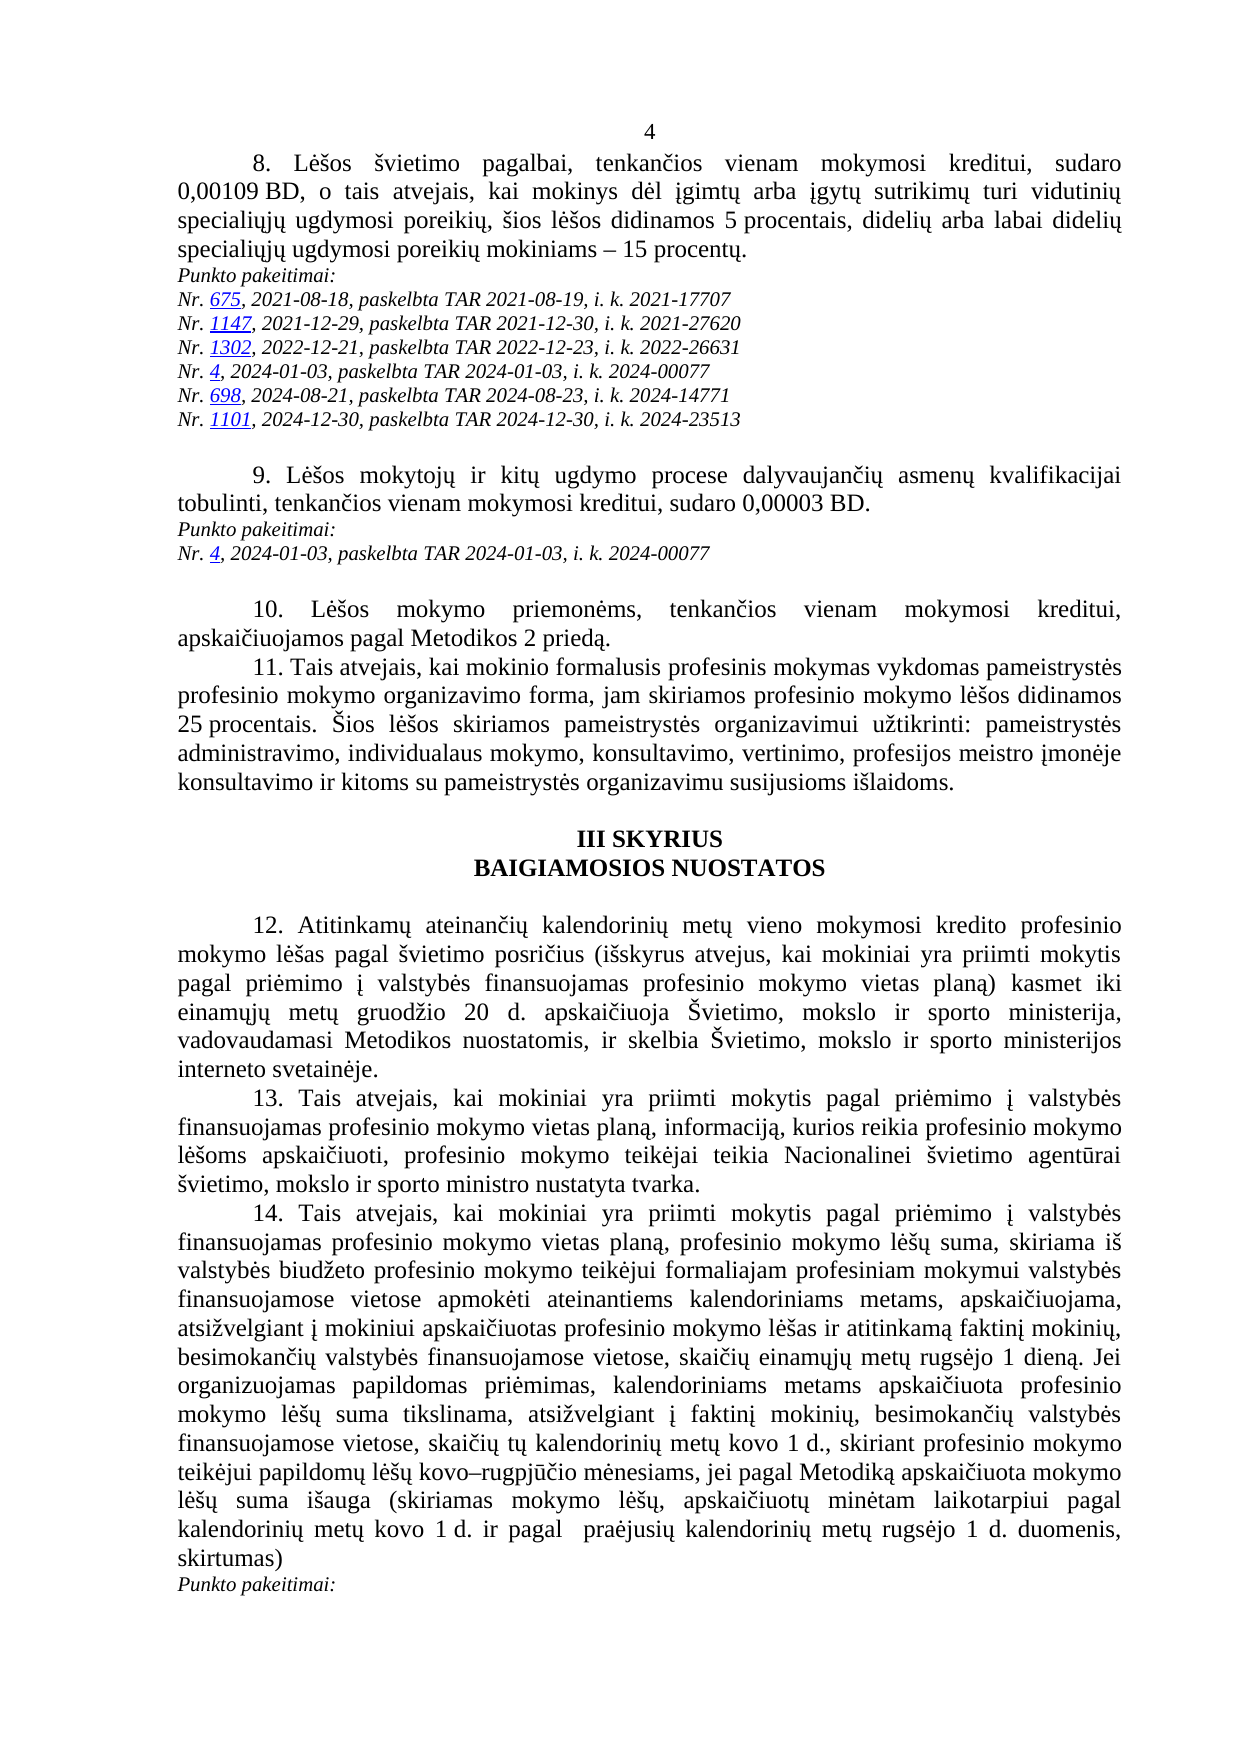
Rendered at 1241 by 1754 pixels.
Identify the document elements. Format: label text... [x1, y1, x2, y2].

text Punkto pakeitimai: [177, 1572, 1122, 1596]
text 9. Lėšos mokytojų ir kitų ugdymo procese dalyvaujančių asmenų kvalifikacijai tobulinti, tenkančios vienam mokymosi kreditui, sudaro 0,00003 BD. [177, 460, 1122, 517]
text 11. Tais atvejais, kai mokinio formalusis profesinis mokymas vykdomas pameistrystės profesinio mokymo organizavimo forma, jam skiriamos profesinio mokymo lėšos didinamos 25 procentais. Šios lėšos skiriamos pameistrystės organizavimui užtikrinti: pameistrystės administravimo, individualaus mokymo, konsultavimo, vertinimo, profesijos meistro įmonėje konsultavimo ir kitoms su pameistrystės organizavimu susijusioms išlaidoms. [177, 652, 1122, 795]
text 12. Atitinkamų ateinančių kalendorinių metų vieno mokymosi kredito profesinio mokymo lėšas pagal švietimo posričius (išskyrus atvejus, kai mokiniai yra priimti mokytis pagal priėmimo į valstybės finansuojamas profesinio mokymo vietas planą) kasmet iki einamųjų metų gruodžio 20 d. apskaičiuoja Švietimo, mokslo ir sporto ministerija, vadovaudamasi Metodikos nuostatomis, ir skelbia Švietimo, mokslo ir sporto ministerijos interneto svetainėje. [177, 910, 1122, 1083]
text Nr. 4, 2024-01-03, paskelbta TAR 2024-01-03, i. k. 2024-00077 [177, 541, 1122, 565]
text 10. Lėšos mokymo priemonėms, tenkančios vienam mokymosi kreditui, apskaičiuojamos pagal Metodikos 2 priedą. [177, 594, 1122, 652]
text 8. Lėšos švietimo pagalbai, tenkančios vienam mokymosi kreditui, sudaro 0,00109 BD, o tais atvejais, kai mokinys dėl įgimtų arba įgytų sutrikimų turi vidutinių specialiųjų ugdymosi poreikių, šios lėšos didinamos 5 procentais, didelių arba labai didelių specialiųjų ugdymosi poreikių mokiniams – 15 procentų. [177, 148, 1122, 263]
text 14. Tais atvejais, kai mokiniai yra priimti mokytis pagal priėmimo į valstybės finansuojamas profesinio mokymo vietas planą, profesinio mokymo lėšų suma, skiriama iš valstybės biudžeto profesinio mokymo teikėjui formaliajam profesiniam mokymui valstybės finansuojamose vietose apmokėti ateinantiems kalendoriniams metams, apskaičiuojama, atsižvelgiant į mokiniui apskaičiuotas profesinio mokymo lėšas ir atitinkamą faktinį mokinių, besimokančių valstybės finansuojamose vietose, skaičių einamųjų metų rugsėjo 1 dieną. Jei organizuojamas papildomas priėmimas, kalendoriniams metams apskaičiuota profesinio mokymo lėšų suma tikslinama, atsižvelgiant į faktinį mokinių, besimokančių valstybės finansuojamose vietose, skaičių tų kalendorinių metų kovo 1 d., skiriant profesinio mokymo teikėjui papildomų lėšų kovo–rugpjūčio mėnesiams, jei pagal Metodiką apskaičiuota mokymo lėšų suma išauga (skiriamas mokymo lėšų, apskaičiuotų minėtam laikotarpiui pagal kalendorinių metų kovo 1 d. ir pagal praėjusių kalendorinių metų rugsėjo 1 d. duomenis, skirtumas) [177, 1198, 1122, 1572]
text Nr. 1101, 2024-12-30, paskelbta TAR 2024-12-30, i. k. 2024-23513 [177, 407, 1122, 431]
text III SKYRIUS [177, 824, 1122, 853]
text Nr. 1147, 2021-12-29, paskelbta TAR 2021-12-30, i. k. 2021-27620 [177, 311, 1122, 335]
text Nr. 1302, 2022-12-21, paskelbta TAR 2022-12-23, i. k. 2022-26631 [177, 335, 1122, 359]
text Nr. 698, 2024-08-21, paskelbta TAR 2024-08-23, i. k. 2024-14771 [177, 383, 1122, 407]
text Punkto pakeitimai: [177, 263, 1122, 287]
text Punkto pakeitimai: [177, 517, 1122, 541]
text Nr. 4, 2024-01-03, paskelbta TAR 2024-01-03, i. k. 2024-00077 [177, 359, 1122, 383]
text 13. Tais atvejais, kai mokiniai yra priimti mokytis pagal priėmimo į valstybės finansuojamas profesinio mokymo vietas planą, informaciją, kurios reikia profesinio mokymo lėšoms apskaičiuoti, profesinio mokymo teikėjai teikia Nacionalinei švietimo agentūrai švietimo, mokslo ir sporto ministro nustatyta tvarka. [177, 1083, 1122, 1198]
text BAIGIAMOSIOS NUOSTATOS [177, 853, 1122, 882]
text Nr. 675, 2021-08-18, paskelbta TAR 2021-08-19, i. k. 2021-17707 [177, 287, 1122, 311]
